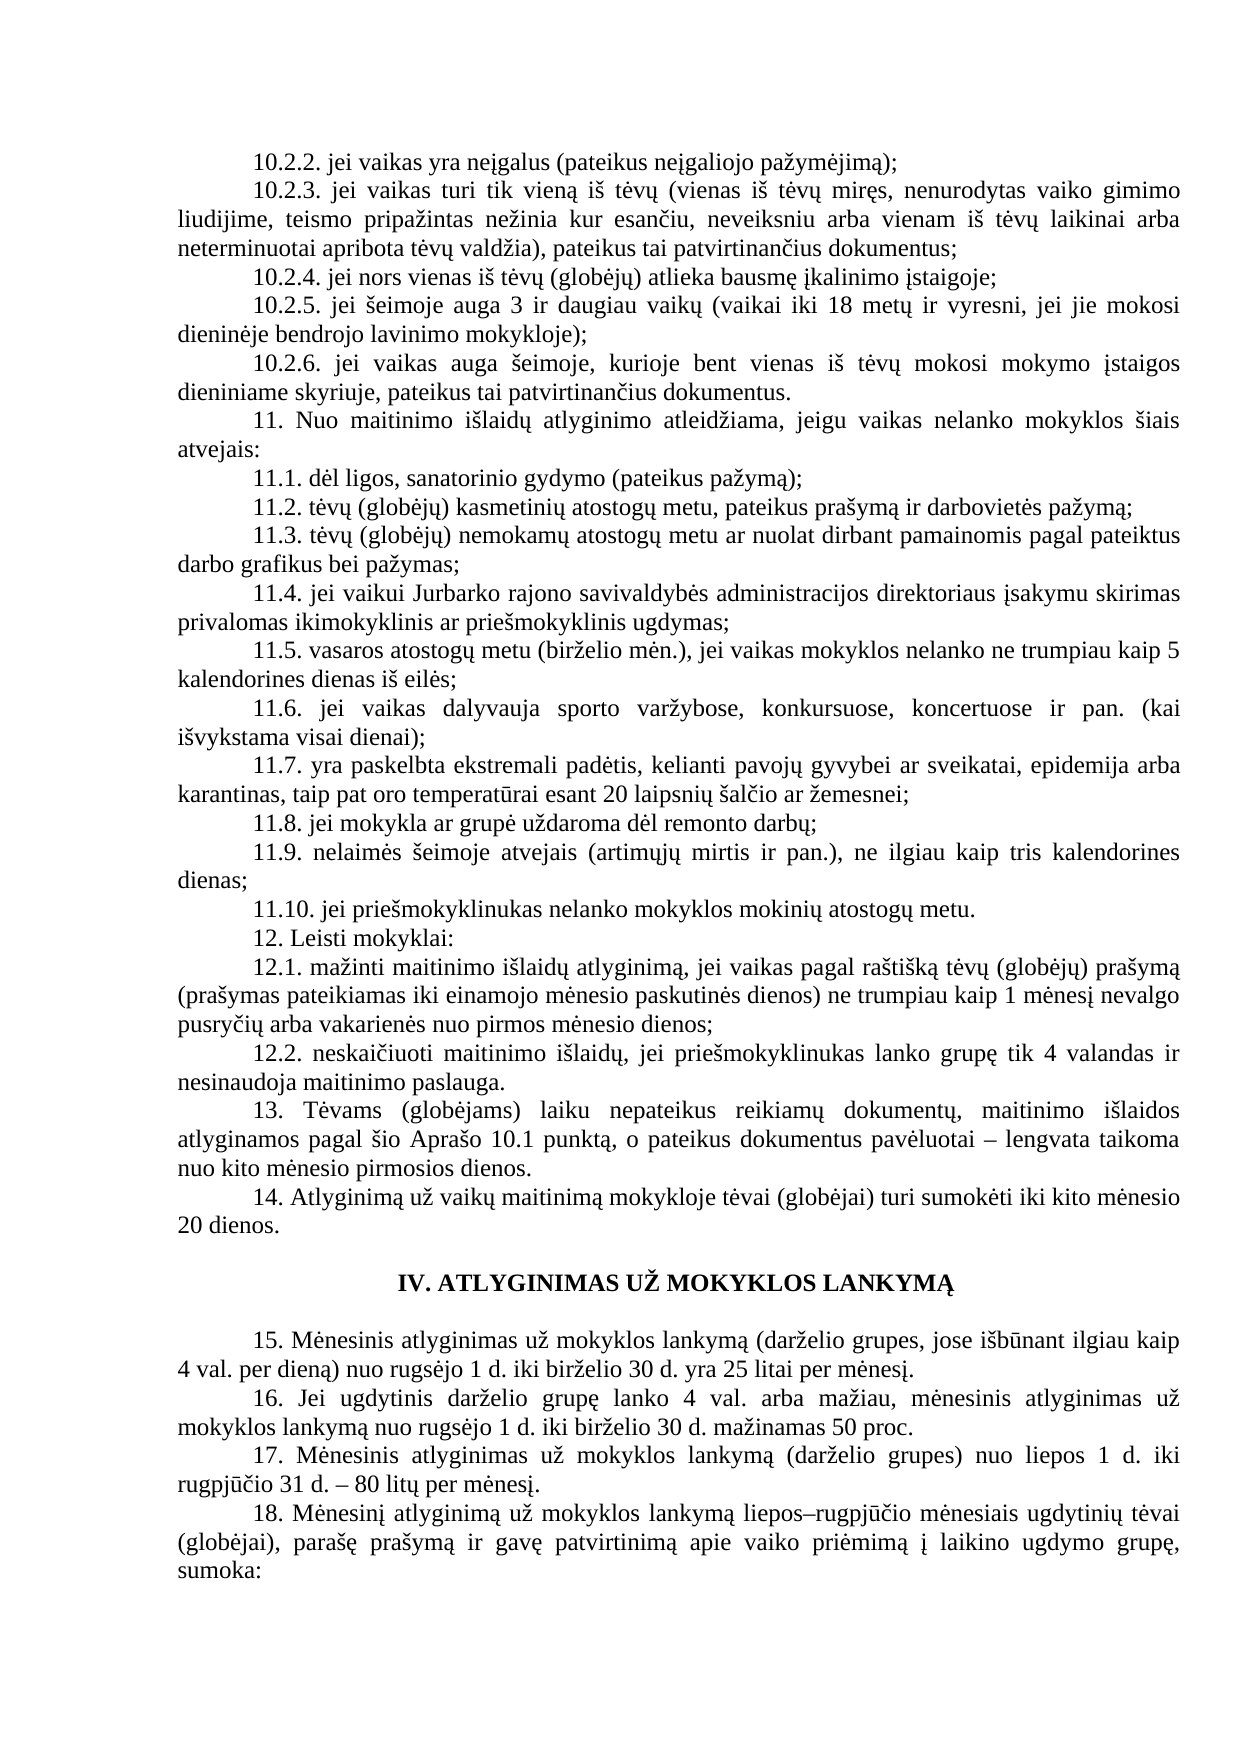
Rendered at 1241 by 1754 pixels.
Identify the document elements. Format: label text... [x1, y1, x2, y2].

text 11.1. dėl ligos, sanatorinio gydymo (pateikus pažymą); [177, 463, 1181, 492]
text IV. ATLYGINIMAS UŽ MOKYKLOS LANKYMĄ [177, 1268, 1181, 1297]
text 11.4. jei vaikui Jurbarko rajono savivaldybės administracijos direktoriaus įsakymu skirimas privalomas ikimokyklinis ar priešmokyklinis ugdymas; [177, 578, 1181, 636]
text 18. Mėnesinį atlyginimą už mokyklos lankymą liepos–rugpjūčio mėnesiais ugdytinių tėvai (globėjai), parašę prašymą ir gavę patvirtinimą apie vaiko priėmimą į laikino ugdymo grupę, sumoka: [177, 1498, 1181, 1584]
text 10.2.5. jei šeimoje auga 3 ir daugiau vaikų (vaikai iki 18 metų ir vyresni, jei jie mokosi dieninėje bendrojo lavinimo mokykloje); [177, 291, 1181, 348]
text 16. Jei ugdytinis darželio grupę lanko 4 val. arba mažiau, mėnesinis atlyginimas už mokyklos lankymą nuo rugsėjo 1 d. iki birželio 30 d. mažinamas 50 proc. [177, 1383, 1181, 1441]
text 11.3. tėvų (globėjų) nemokamų atostogų metu ar nuolat dirbant pamainomis pagal pateiktus darbo grafikus bei pažymas; [177, 521, 1181, 578]
text 11.2. tėvų (globėjų) kasmetinių atostogų metu, pateikus prašymą ir darbovietės pažymą; [177, 492, 1181, 521]
text 11.8. jei mokykla ar grupė uždaroma dėl remonto darbų; [177, 808, 1181, 837]
text 10.2.6. jei vaikas auga šeimoje, kurioje bent vienas iš tėvų mokosi mokymo įstaigos dieniniame skyriuje, pateikus tai patvirtinančius dokumentus. [177, 348, 1181, 406]
text 10.2.3. jei vaikas turi tik vieną iš tėvų (vienas iš tėvų miręs, nenurodytas vaiko gimimo liudijime, teismo pripažintas nežinia kur esančiu, neveiksniu arba vienam iš tėvų laikinai arba neterminuotai apribota tėvų valdžia), pateikus tai patvirtinančius dokumentus; [177, 176, 1181, 262]
text 11.9. nelaimės šeimoje atvejais (artimųjų mirtis ir pan.), ne ilgiau kaip tris kalendorines dienas; [177, 837, 1181, 894]
text 15. Mėnesinis atlyginimas už mokyklos lankymą (darželio grupes, jose išbūnant ilgiau kaip 4 val. per dieną) nuo rugsėjo 1 d. iki birželio 30 d. yra 25 litai per mėnesį. [177, 1326, 1181, 1383]
text 14. Atlyginimą už vaikų maitinimą mokykloje tėvai (globėjai) turi sumokėti iki kito mėnesio 20 dienos. [177, 1182, 1181, 1239]
text 11. Nuo maitinimo išlaidų atlyginimo atleidžiama, jeigu vaikas nelanko mokyklos šiais atvejais: [177, 406, 1181, 463]
text 10.2.2. jei vaikas yra neįgalus (pateikus neįgaliojo pažymėjimą); [177, 147, 1181, 176]
text 11.6. jei vaikas dalyvauja sporto varžybose, konkursuose, koncertuose ir pan. (kai išvykstama visai dienai); [177, 693, 1181, 751]
text 11.7. yra paskelbta ekstremali padėtis, kelianti pavojų gyvybei ar sveikatai, epidemija arba karantinas, taip pat oro temperatūrai esant 20 laipsnių šalčio ar žemesnei; [177, 751, 1181, 808]
text 12.2. neskaičiuoti maitinimo išlaidų, jei priešmokyklinukas lanko grupę tik 4 valandas ir nesinaudoja maitinimo paslauga. [177, 1038, 1181, 1096]
text 13. Tėvams (globėjams) laiku nepateikus reikiamų dokumentų, maitinimo išlaidos atlyginamos pagal šio Aprašo 10.1 punktą, o pateikus dokumentus pavėluotai – lengvata taikoma nuo kito mėnesio pirmosios dienos. [177, 1096, 1181, 1182]
text 10.2.4. jei nors vienas iš tėvų (globėjų) atlieka bausmę įkalinimo įstaigoje; [177, 262, 1181, 291]
text 11.5. vasaros atostogų metu (birželio mėn.), jei vaikas mokyklos nelanko ne trumpiau kaip 5 kalendorines dienas iš eilės; [177, 636, 1181, 693]
text 12.1. mažinti maitinimo išlaidų atlyginimą, jei vaikas pagal raštišką tėvų (globėjų) prašymą (prašymas pateikiamas iki einamojo mėnesio paskutinės dienos) ne trumpiau kaip 1 mėnesį nevalgo pusryčių arba vakarienės nuo pirmos mėnesio dienos; [177, 952, 1181, 1038]
text 11.10. jei priešmokyklinukas nelanko mokyklos mokinių atostogų metu. [177, 894, 1181, 923]
text 12. Leisti mokyklai: [177, 923, 1181, 952]
text 17. Mėnesinis atlyginimas už mokyklos lankymą (darželio grupes) nuo liepos 1 d. iki rugpjūčio 31 d. – 80 litų per mėnesį. [177, 1441, 1181, 1498]
